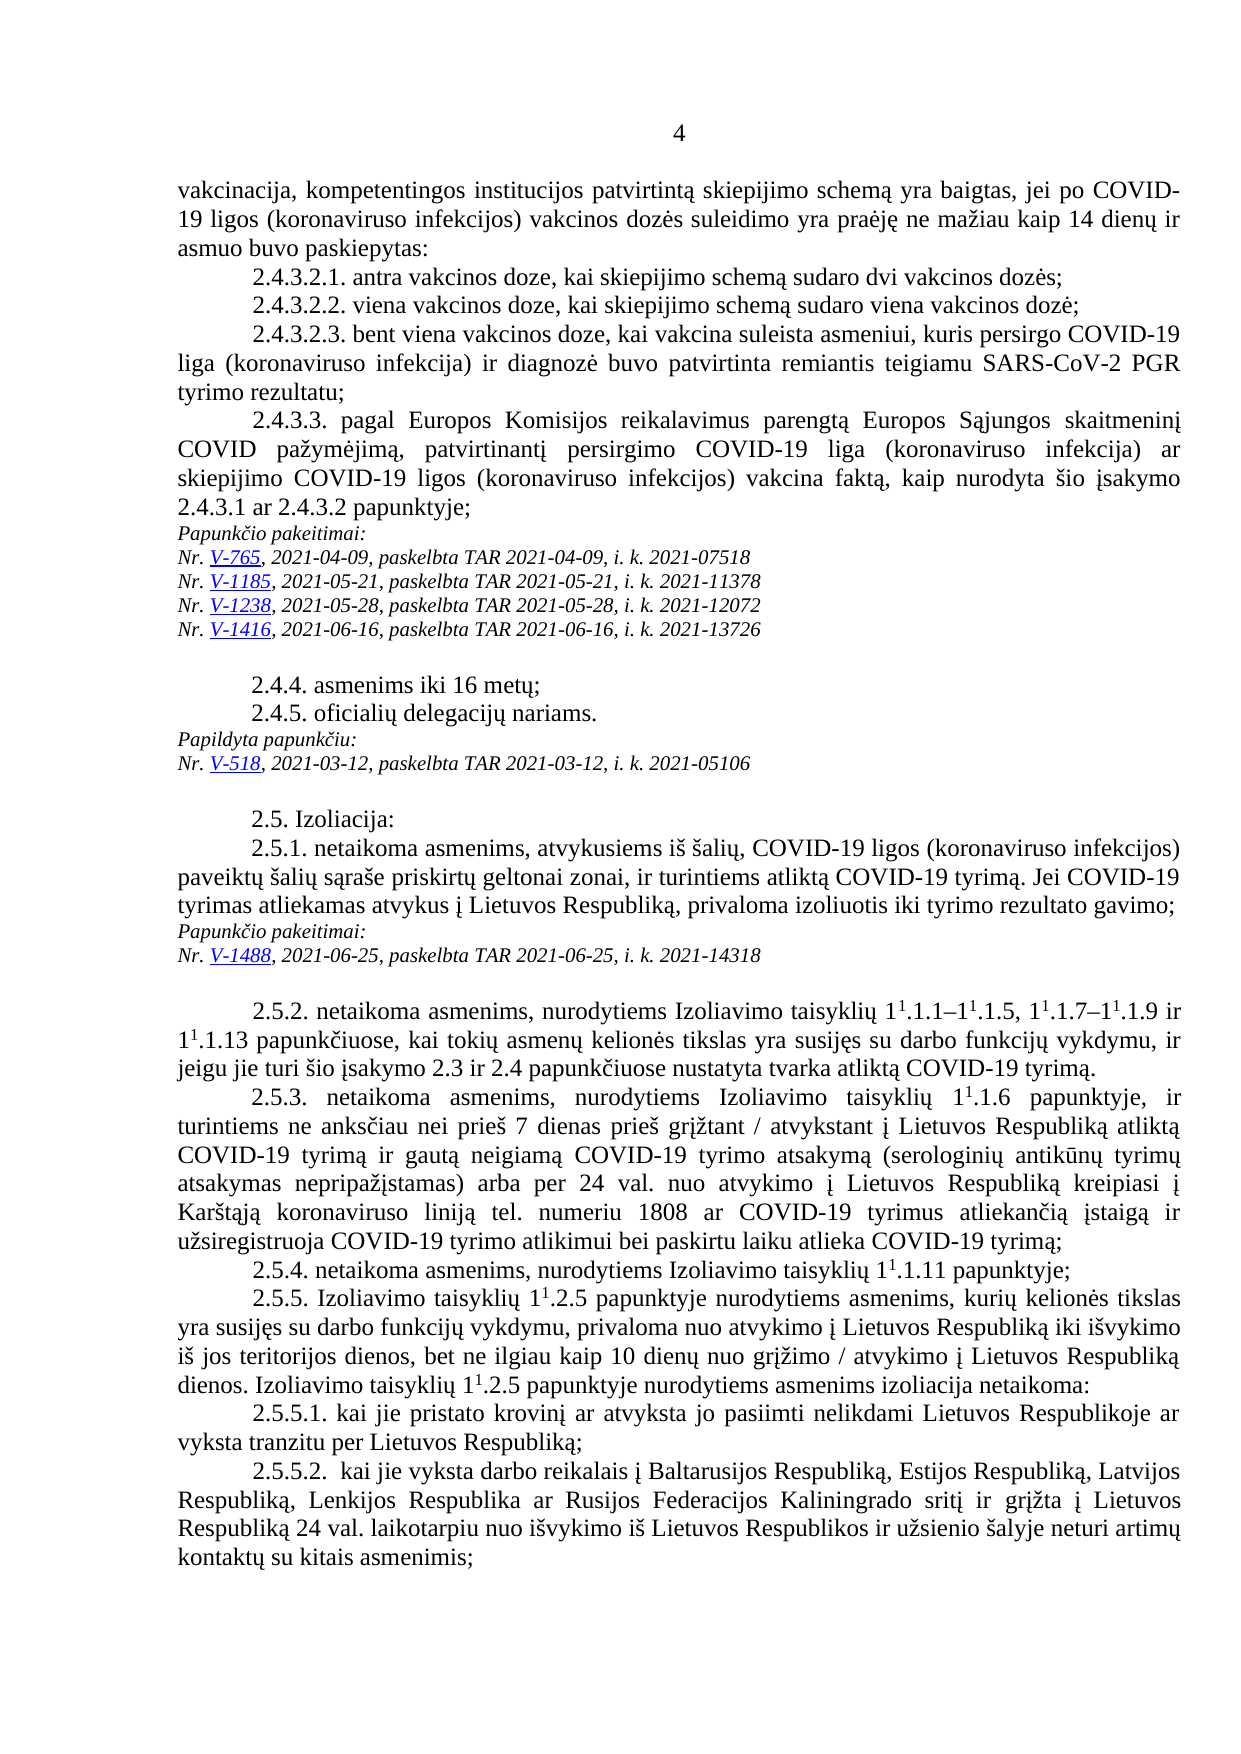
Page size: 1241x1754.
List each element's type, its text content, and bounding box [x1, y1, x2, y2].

text 2.4.4. asmenims iki 16 metų; [177, 670, 1181, 698]
text Papildyta papunkčiu: [177, 727, 1181, 751]
text 2.5.1. netaikoma asmenims, atvykusiems iš šalių, COVID-19 ligos (koronaviruso infekcijos) paveiktų šalių sąraše priskirtų geltonai zonai, ir turintiems atliktą COVID-19 tyrimą. Jei COVID-19 tyrimas atliekamas atvykus į Lietuvos Respubliką, privaloma izoliuotis iki tyrimo rezultato gavimo; [177, 833, 1181, 919]
text 2.4.3.3. pagal Europos Komisijos reikalavimus parengtą Europos Sąjungos skaitmeninį COVID pažymėjimą, patvirtinantį persirgimo COVID-19 liga (koronaviruso infekcija) ar skiepijimo COVID-19 ligos (koronaviruso infekcijos) vakcina faktą, kaip nurodyta šio įsakymo 2.4.3.1 ar 2.4.3.2 papunktyje; [177, 406, 1181, 521]
text Papunkčio pakeitimai: [177, 919, 1181, 943]
text Nr. V-1185, 2021-05-21, paskelbta TAR 2021-05-21, i. k. 2021-11378 [177, 569, 1181, 593]
text Nr. V-518, 2021-03-12, paskelbta TAR 2021-03-12, i. k. 2021-05106 [177, 751, 1181, 775]
text 2.5.5. Izoliavimo taisyklių 11.2.5 papunktyje nurodytiems asmenims, kurių kelionės tikslas yra susijęs su darbo funkcijų vykdymu, privaloma nuo atvykimo į Lietuvos Respubliką iki išvykimo iš jos teritorijos dienos, bet ne ilgiau kaip 10 dienų nuo grįžimo / atvykimo į Lietuvos Respubliką dienos. Izoliavimo taisyklių 11.2.5 papunktyje nurodytiems asmenims izoliacija netaikoma: [177, 1283, 1181, 1398]
text 2.5. Izoliacija: [177, 804, 1181, 833]
text 2.5.2. netaikoma asmenims, nurodytiems Izoliavimo taisyklių 11.1.1–11.1.5, 11.1.7–11.1.9 ir 11.1.13 papunkčiuose, kai tokių asmenų kelionės tikslas yra susijęs su darbo funkcijų vykdymu, ir jeigu jie turi šio įsakymo 2.3 ir 2.4 papunkčiuose nustatyta tvarka atliktą COVID-19 tyrimą. [177, 996, 1181, 1082]
text 2.5.3. netaikoma asmenims, nurodytiems Izoliavimo taisyklių 11.1.6 papunktyje, ir turintiems ne anksčiau nei prieš 7 dienas prieš grįžtant / atvykstant į Lietuvos Respubliką atliktą COVID-19 tyrimą ir gautą neigiamą COVID-19 tyrimo atsakymą (serologinių antikūnų tyrimų atsakymas nepripažįstamas) arba per 24 val. nuo atvykimo į Lietuvos Respubliką kreipiasi į Karštąją koronaviruso liniją tel. numeriu 1808 ar COVID-19 tyrimus atliekančią įstaigą ir užsiregistruoja COVID-19 tyrimo atlikimui bei paskirtu laiku atlieka COVID-19 tyrimą; [177, 1082, 1181, 1255]
text Nr. V-1488, 2021-06-25, paskelbta TAR 2021-06-25, i. k. 2021-14318 [177, 943, 1181, 967]
text 2.4.3.2.3. bent viena vakcinos doze, kai vakcina suleista asmeniui, kuris persirgo COVID-19 liga (koronaviruso infekcija) ir diagnozė buvo patvirtinta remiantis teigiamu SARS-CoV-2 PGR tyrimo rezultatu; [177, 319, 1181, 406]
text Nr. V-1238, 2021-05-28, paskelbta TAR 2021-05-28, i. k. 2021-12072 [177, 593, 1181, 617]
text Nr. V-765, 2021-04-09, paskelbta TAR 2021-04-09, i. k. 2021-07518 [177, 545, 1181, 569]
text 2.5.5.2. kai jie vyksta darbo reikalais į Baltarusijos Respubliką, Estijos Respubliką, Latvijos Respubliką, Lenkijos Respublika ar Rusijos Federacijos Kaliningrado sritį ir grįžta į Lietuvos Respubliką 24 val. laikotarpiu nuo išvykimo iš Lietuvos Respublikos ir užsienio šalyje neturi artimų kontaktų su kitais asmenimis; [177, 1456, 1181, 1571]
text Nr. V-1416, 2021-06-16, paskelbta TAR 2021-06-16, i. k. 2021-13726 [177, 617, 1181, 641]
text vakcinacija, kompetentingos institucijos patvirtintą skiepijimo schemą yra baigtas, jei po COVID-19 ligos (koronaviruso infekcijos) vakcinos dozės suleidimo yra praėję ne mažiau kaip 14 dienų ir asmuo buvo paskiepytas: [177, 176, 1181, 262]
text 2.4.3.2.2. viena vakcinos doze, kai skiepijimo schemą sudaro viena vakcinos dozė; [177, 291, 1181, 319]
text 2.5.5.1. kai jie pristato krovinį ar atvyksta jo pasiimti nelikdami Lietuvos Respublikoje ar vyksta tranzitu per Lietuvos Respubliką; [177, 1398, 1181, 1456]
text Papunkčio pakeitimai: [177, 521, 1181, 545]
text 2.4.5. oficialių delegacijų nariams. [177, 698, 1181, 727]
text 2.5.4. netaikoma asmenims, nurodytiems Izoliavimo taisyklių 11.1.11 papunktyje; [177, 1255, 1181, 1283]
text 2.4.3.2.1. antra vakcinos doze, kai skiepijimo schemą sudaro dvi vakcinos dozės; [177, 262, 1181, 291]
